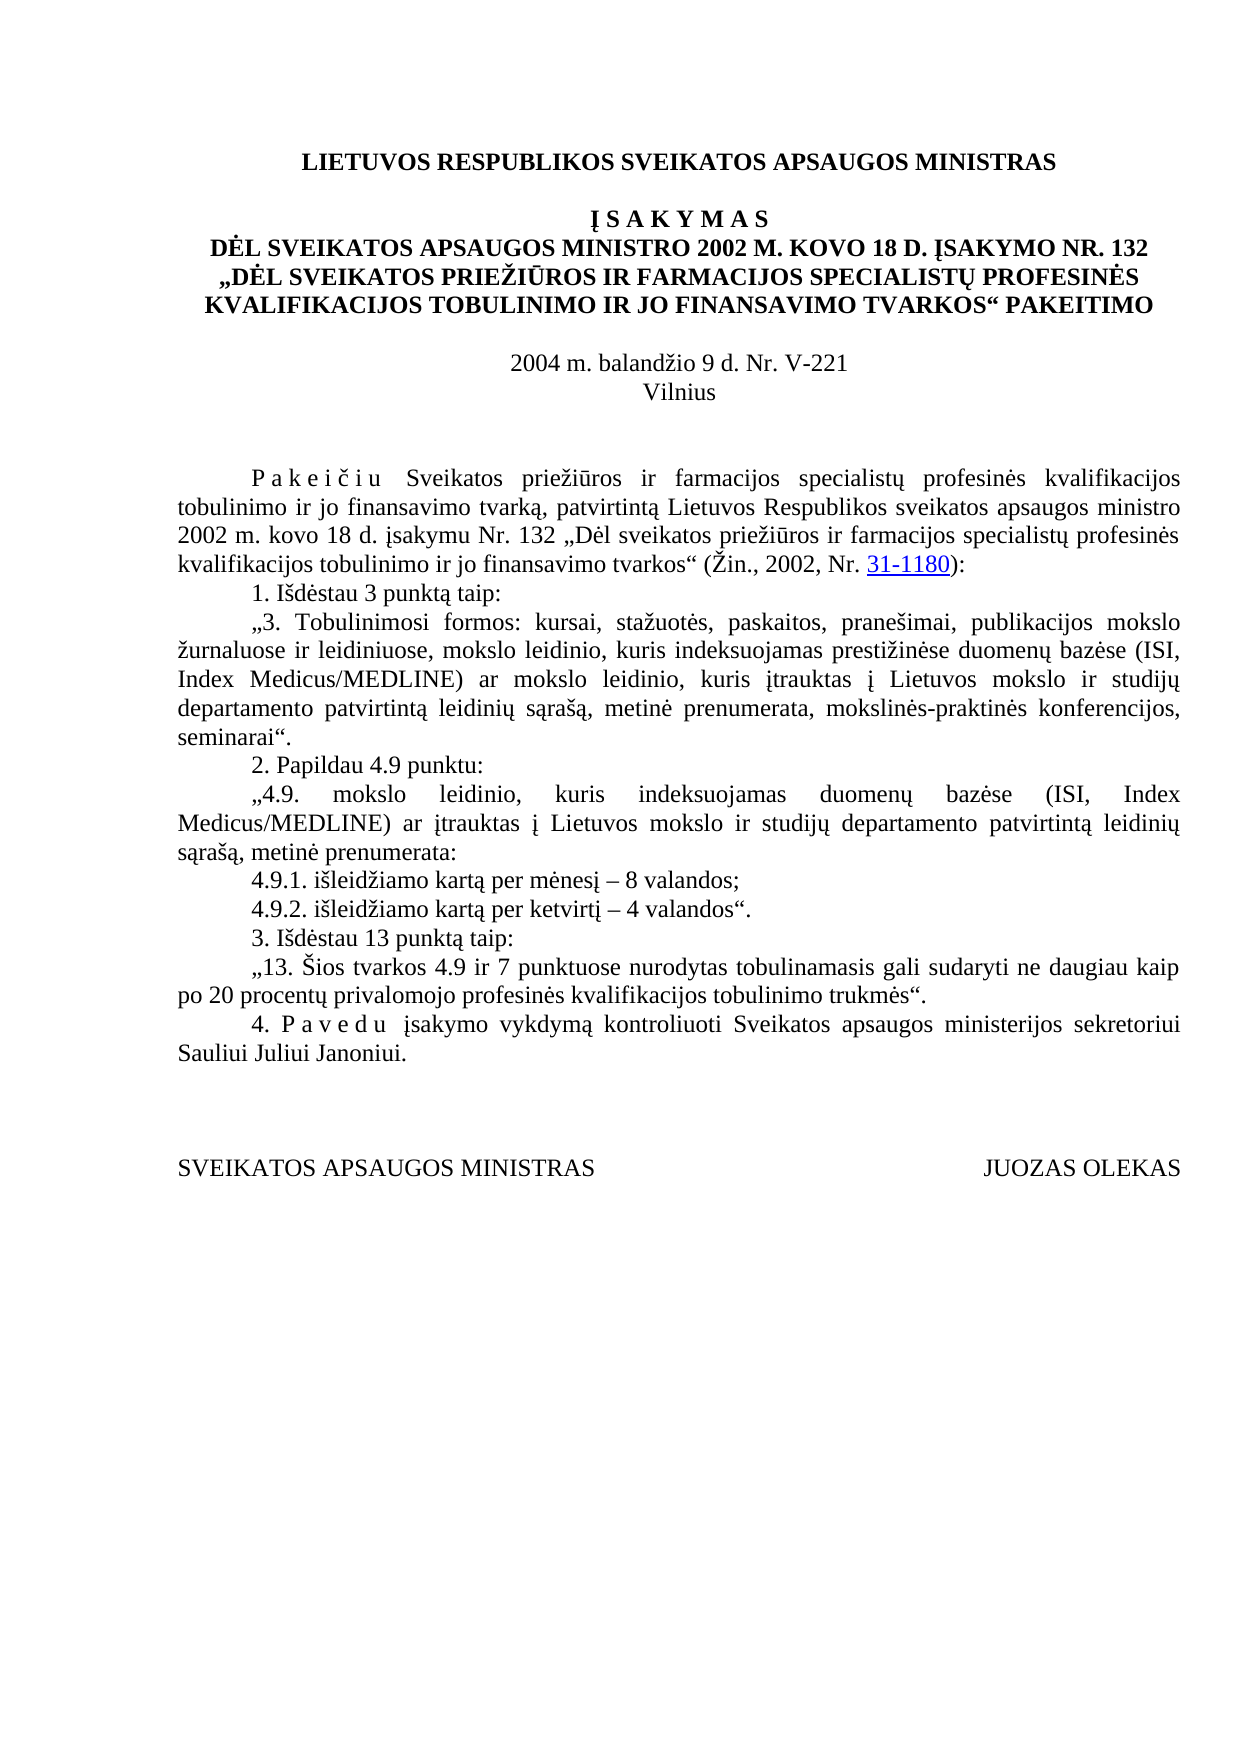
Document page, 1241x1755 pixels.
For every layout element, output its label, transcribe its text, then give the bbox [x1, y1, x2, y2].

text „13. Šios tvarkos 4.9 ir 7 punktuose nurodytas tobulinamasis gali sudaryti ne daugiau kaip po 20 procentų privalomojo profesinės kvalifikacijos tobulinimo trukmės“. [177, 952, 1181, 1009]
text LIETUVOS RESPUBLIKOS SVEIKATOS APSAUGOS MINISTRAS [177, 147, 1181, 176]
text 4.9.1. išleidžiamo kartą per mėnesį – 8 valandos; [177, 866, 1181, 894]
text 3. Išdėstau 13 punktą taip: [177, 923, 1181, 952]
text 1. Išdėstau 3 punktą taip: [177, 578, 1181, 607]
text DĖL SVEIKATOS APSAUGOS MINISTRO 2002 M. KOVO 18 D. ĮSAKYMO NR. 132 „DĖL SVEIKATOS PRIEŽIŪROS IR FARMACIJOS SPECIALISTŲ PROFESINĖS KVALIFIKACIJOS TOBULINIMO IR JO FINANSAVIMO TVARKOS“ PAKEITIMO [177, 233, 1181, 319]
text SVEIKATOS APSAUGOS MINISTRAS JUOZAS OLEKAS [177, 1153, 1181, 1182]
text „4.9. mokslo leidinio, kuris indeksuojamas duomenų bazėse (ISI, Index Medicus/MEDLINE) ar įtrauktas į Lietuvos mokslo ir studijų departamento patvirtintą leidinių sąrašą, metinė prenumerata: [177, 779, 1181, 866]
text 4.9.2. išleidžiamo kartą per ketvirtį – 4 valandos“. [177, 894, 1181, 923]
text 2. Papildau 4.9 punktu: [177, 751, 1181, 779]
text Vilnius [177, 377, 1181, 406]
text 2004 m. balandžio 9 d. Nr. V-221 [177, 348, 1181, 377]
text Į S A K Y M A S [177, 204, 1181, 233]
text 4. Pavedu įsakymo vykdymą kontroliuoti Sveikatos apsaugos ministerijos sekretoriui Sauliui Juliui Janoniui. [177, 1009, 1181, 1067]
text Pakeičiu Sveikatos priežiūros ir farmacijos specialistų profesinės kvalifikacijos tobulinimo ir jo finansavimo tvarką, patvirtintą Lietuvos Respublikos sveikatos apsaugos ministro 2002 m. kovo 18 d. įsakymu Nr. 132 „Dėl sveikatos priežiūros ir farmacijos specialistų profesinės kvalifikacijos tobulinimo ir jo finansavimo tvarkos“ (Žin., 2002, Nr. 31-1180): [177, 463, 1181, 578]
text „3. Tobulinimosi formos: kursai, stažuotės, paskaitos, pranešimai, publikacijos mokslo žurnaluose ir leidiniuose, mokslo leidinio, kuris indeksuojamas prestižinėse duomenų bazėse (ISI, Index Medicus/MEDLINE) ar mokslo leidinio, kuris įtrauktas į Lietuvos mokslo ir studijų departamento patvirtintą leidinių sąrašą, metinė prenumerata, mokslinės-praktinės konferencijos, seminarai“. [177, 607, 1181, 751]
